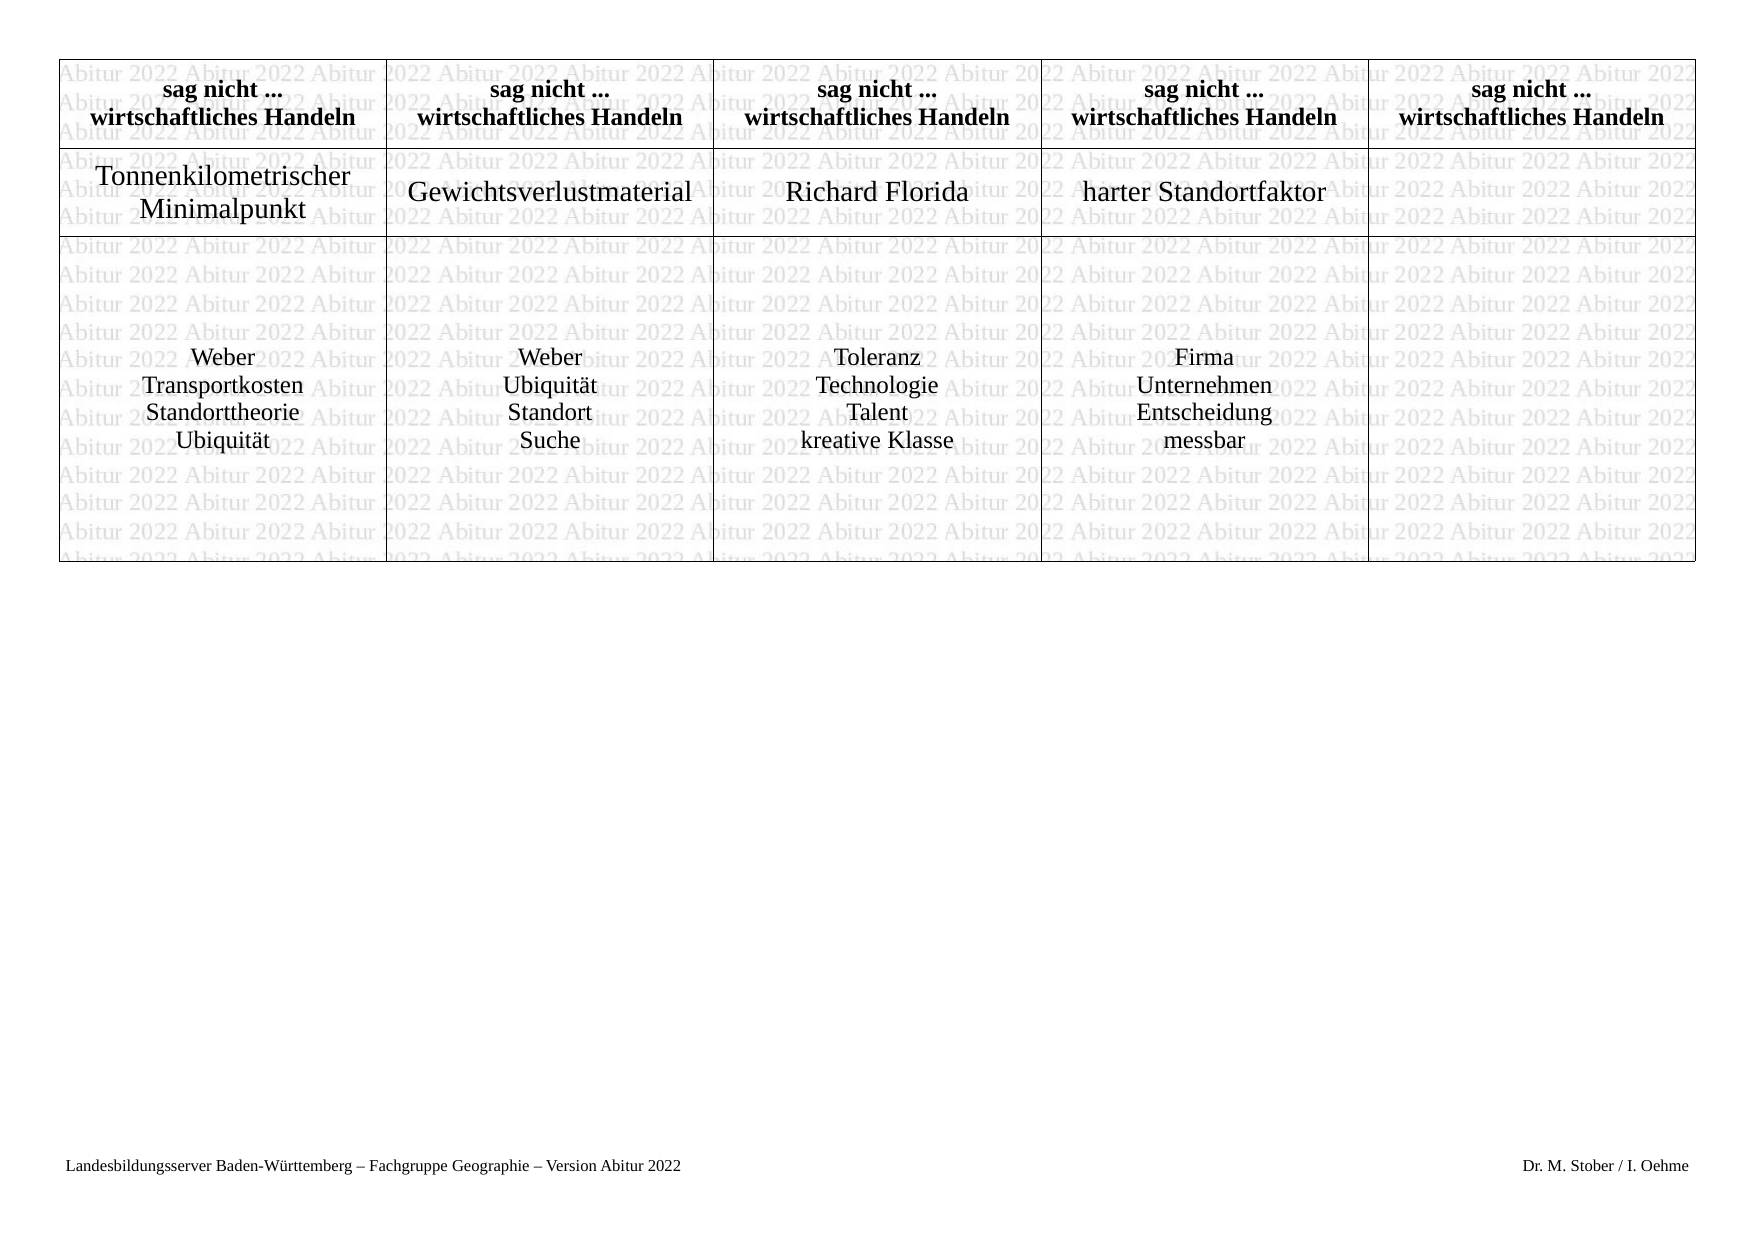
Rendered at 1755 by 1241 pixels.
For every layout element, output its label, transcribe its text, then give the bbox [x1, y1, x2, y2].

table_cell Toleranz Technologie Talent kreative Klasse [714, 237, 1041, 561]
table_header sag nicht ... wirtschaftliches Handeln [714, 60, 1041, 148]
table_header sag nicht ... wirtschaftliches Handeln [1369, 60, 1695, 148]
table_cell Weber Transportkosten Standorttheorie Ubiquität [60, 237, 386, 561]
table_cell [1369, 149, 1695, 236]
table_header sag nicht ... wirtschaftliches Handeln [387, 60, 713, 148]
table_header sag nicht ... wirtschaftliches Handeln [1042, 60, 1368, 148]
table_cell Tonnenkilometrischer Minimalpunkt [60, 149, 386, 236]
table_cell Weber Ubiquität Standort Suche [387, 237, 713, 561]
table_header sag nicht ... wirtschaftliches Handeln [60, 60, 386, 148]
table_cell Richard Florida [714, 149, 1041, 236]
table_cell Gewichtsverlustmaterial [387, 149, 713, 236]
table_cell Firma Unternehmen Entscheidung messbar [1042, 237, 1368, 561]
table_cell [1369, 237, 1695, 561]
table_cell harter Standortfaktor [1042, 149, 1368, 236]
